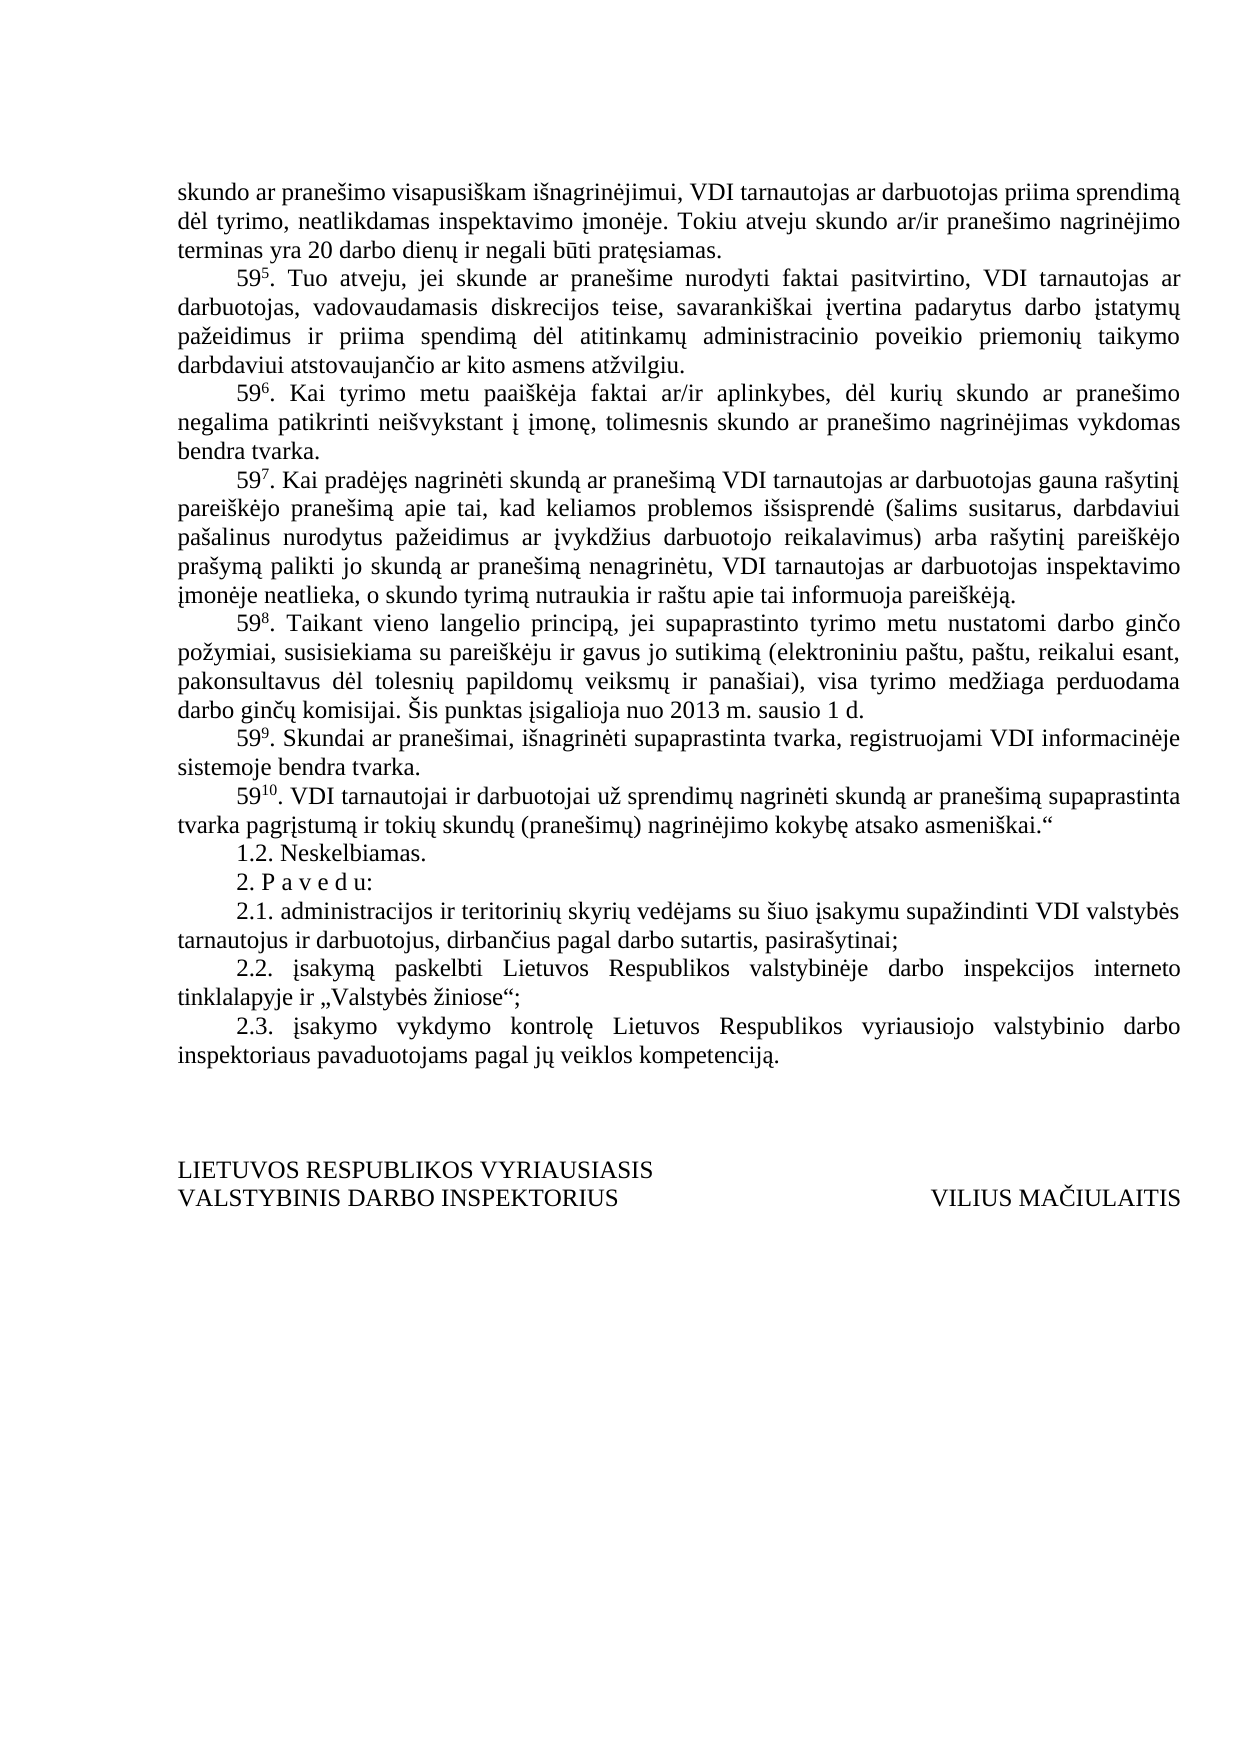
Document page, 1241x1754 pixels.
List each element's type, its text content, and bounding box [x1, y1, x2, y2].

text Lietuvos Respublikos vyriausiasis [177, 1155, 1181, 1183]
text skundo ar pranešimo visapusiškam išnagrinėjimui, VDI tarnautojas ar darbuotojas priima sprendimą dėl tyrimo, neatlikdamas inspektavimo įmonėje. Tokiu atveju skundo ar/ir pranešimo nagrinėjimo terminas yra 20 darbo dienų ir negali būti pratęsiamas. [177, 177, 1181, 263]
text 599. Skundai ar pranešimai, išnagrinėti supaprastinta tvarka, registruojami VDI informacinėje sistemoje bendra tvarka. [177, 723, 1181, 781]
text valstybinis darbo inspektorius Vilius Mačiulaitis [177, 1183, 1181, 1212]
text 1.2. Neskelbiamas. [177, 838, 1181, 867]
text 598. Taikant vieno langelio principą, jei supaprastinto tyrimo metu nustatomi darbo ginčo požymiai, susisiekiama su pareiškėju ir gavus jo sutikimą (elektroniniu paštu, paštu, reikalui esant, pakonsultavus dėl tolesnių papildomų veiksmų ir panašiai), visa tyrimo medžiaga perduodama darbo ginčų komisijai. Šis punktas įsigalioja nuo 2013 m. sausio 1 d. [177, 608, 1181, 723]
text 2.3. įsakymo vykdymo kontrolę Lietuvos Respublikos vyriausiojo valstybinio darbo inspektoriaus pavaduotojams pagal jų veiklos kompetenciją. [177, 1011, 1181, 1068]
text 2.1. administracijos ir teritorinių skyrių vedėjams su šiuo įsakymu supažindinti VDI valstybės tarnautojus ir darbuotojus, dirbančius pagal darbo sutartis, pasirašytinai; [177, 896, 1181, 953]
text 597. Kai pradėjęs nagrinėti skundą ar pranešimą VDI tarnautojas ar darbuotojas gauna rašytinį pareiškėjo pranešimą apie tai, kad keliamos problemos išsisprendė (šalims susitarus, darbdaviui pašalinus nurodytus pažeidimus ar įvykdžius darbuotojo reikalavimus) arba rašytinį pareiškėjo prašymą palikti jo skundą ar pranešimą nenagrinėtu, VDI tarnautojas ar darbuotojas inspektavimo įmonėje neatlieka, o skundo tyrimą nutraukia ir raštu apie tai informuoja pareiškėją. [177, 465, 1181, 608]
text 2.2. įsakymą paskelbti Lietuvos Respublikos valstybinėje darbo inspekcijos interneto tinklalapyje ir „Valstybės žiniose“; [177, 953, 1181, 1011]
text 596. Kai tyrimo metu paaiškėja faktai ar/ir aplinkybes, dėl kurių skundo ar pranešimo negalima patikrinti neišvykstant į įmonę, tolimesnis skundo ar pranešimo nagrinėjimas vykdomas bendra tvarka. [177, 378, 1181, 465]
text 595. Tuo atveju, jei skunde ar pranešime nurodyti faktai pasitvirtino, VDI tarnautojas ar darbuotojas, vadovaudamasis diskrecijos teise, savarankiškai įvertina padarytus darbo įstatymų pažeidimus ir priima spendimą dėl atitinkamų administracinio poveikio priemonių taikymo darbdaviui atstovaujančio ar kito asmens atžvilgiu. [177, 263, 1181, 378]
text 5910. VDI tarnautojai ir darbuotojai už sprendimų nagrinėti skundą ar pranešimą supaprastinta tvarka pagrįstumą ir tokių skundų (pranešimų) nagrinėjimo kokybę atsako asmeniškai.“ [177, 781, 1181, 838]
text 2. P a v e d u: [177, 867, 1181, 896]
